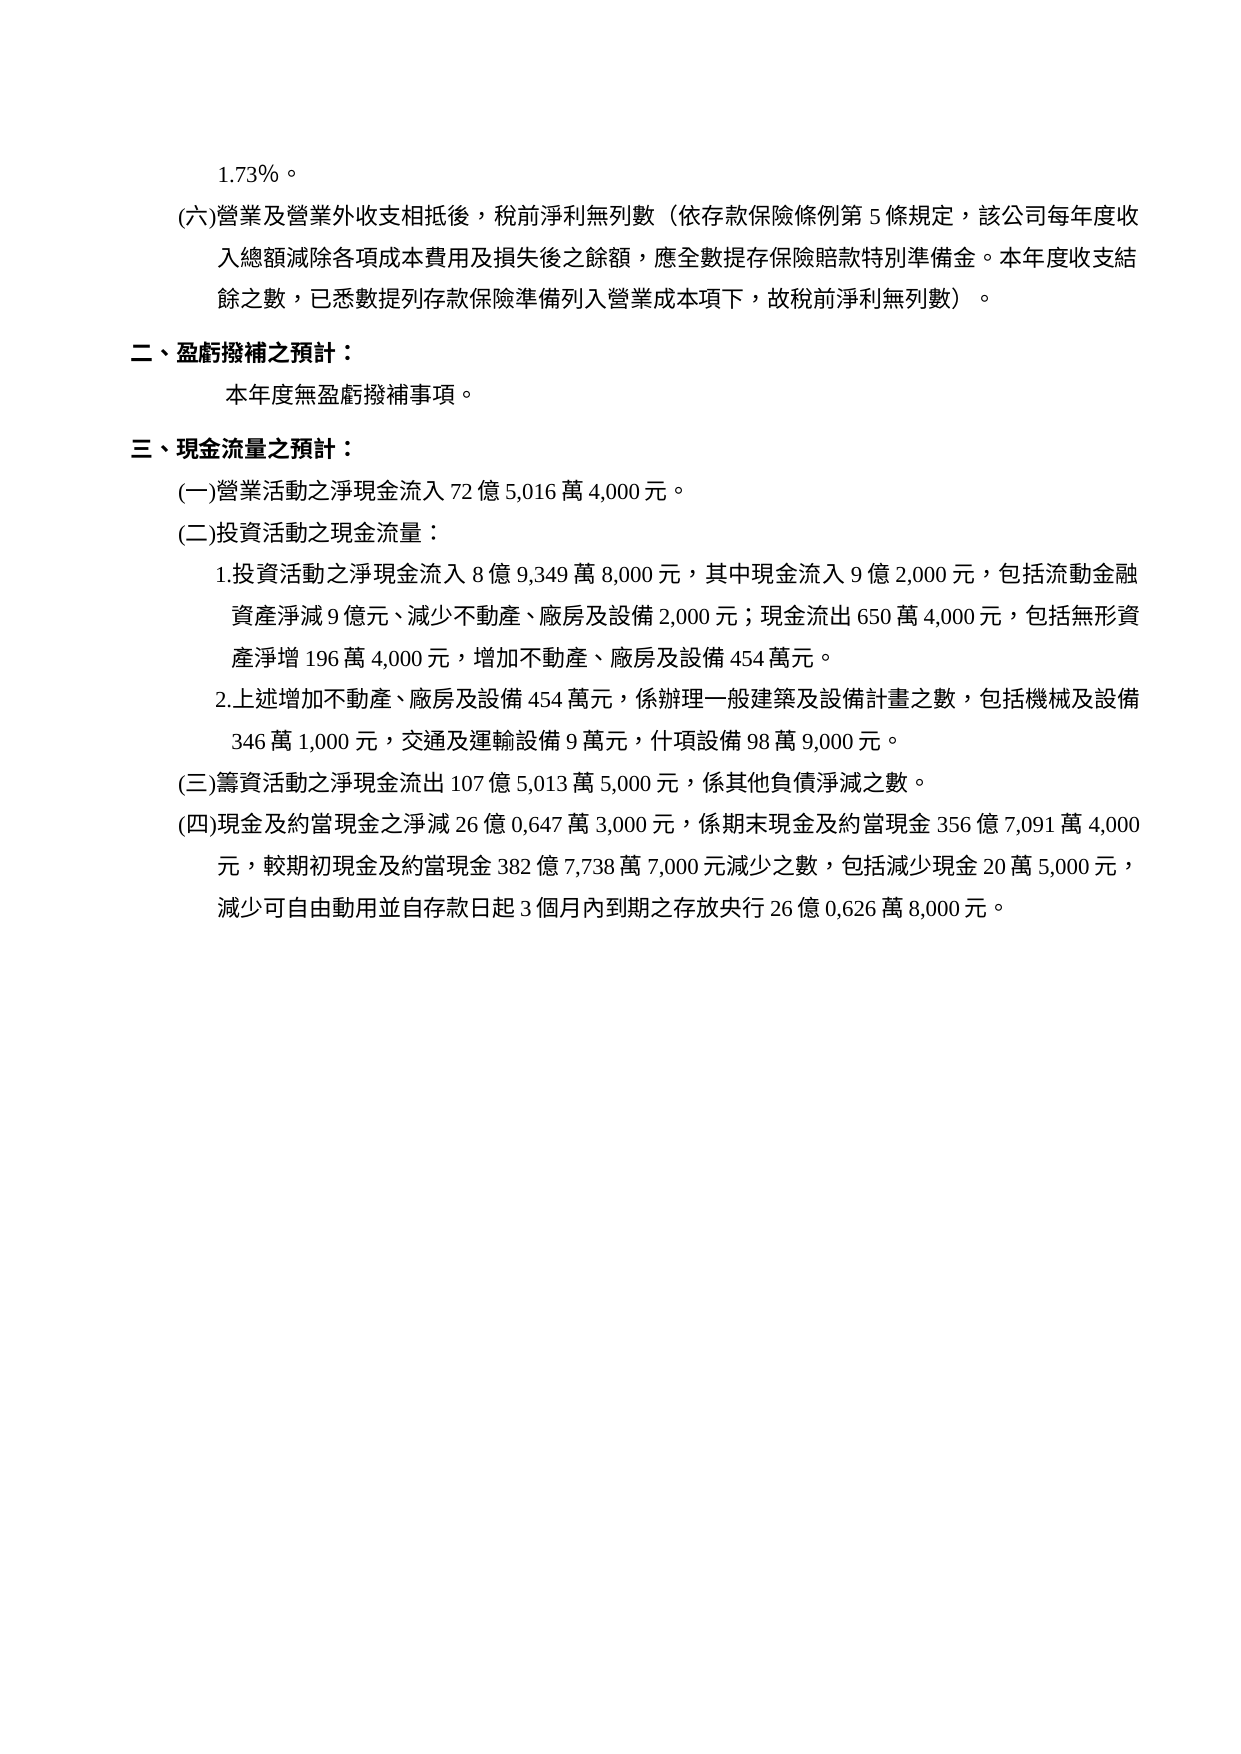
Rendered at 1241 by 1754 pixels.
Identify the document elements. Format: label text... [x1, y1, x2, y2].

subtitle 二、盈虧撥補之預計： [130, 327, 1140, 368]
text (四)現金及約當現金之淨減26億0,647萬3,000元，係期末現金及約當現金356億7,091萬4,000元，較期初現金及約當現金382億7,738萬7,000元減少之數，包括減少現金20萬5,000元，減少可自由動用並自存款日起3個月內到期之存放央行26億0,626萬8,000元。 [178, 798, 1140, 923]
text (二)投資活動之現金流量： [178, 506, 1140, 548]
text (三)籌資活動之淨現金流出107億5,013萬5,000元，係其他負債淨減之數。 [178, 756, 1140, 798]
text 本年度無盈虧撥補事項。 [179, 368, 1140, 410]
text (一)營業活動之淨現金流入72億5,016萬4,000元。 [178, 464, 1140, 506]
text 2.上述增加不動產、廠房及設備454萬元，係辦理一般建築及設備計畫之數，包括機械及設備346萬1,000 元，交通及運輸設備9萬元，什項設備98萬9,000元。 [215, 673, 1140, 756]
text (六)營業及營業外收支相抵後，稅前淨利無列數（依存款保險條例第5條規定，該公司每年度收入總額減除各項成本費用及損失後之餘額，應全數提存保險賠款特別準備金。本年度收支結餘之數，已悉數提列存款保險準備列入營業成本項下，故稅前淨利無列數）。 [178, 189, 1140, 314]
text 1.投資活動之淨現金流入8億9,349萬8,000元，其中現金流入9億2,000元，包括流動金融資產淨減9億元、減少不動產、廠房及設備2,000元；現金流出650萬4,000元，包括無形資產淨增196萬4,000元，增加不動產、廠房及設備454萬元。 [215, 548, 1140, 673]
text 1.73％。 [178, 148, 1140, 189]
subtitle 三、現金流量之預計： [130, 423, 1140, 464]
